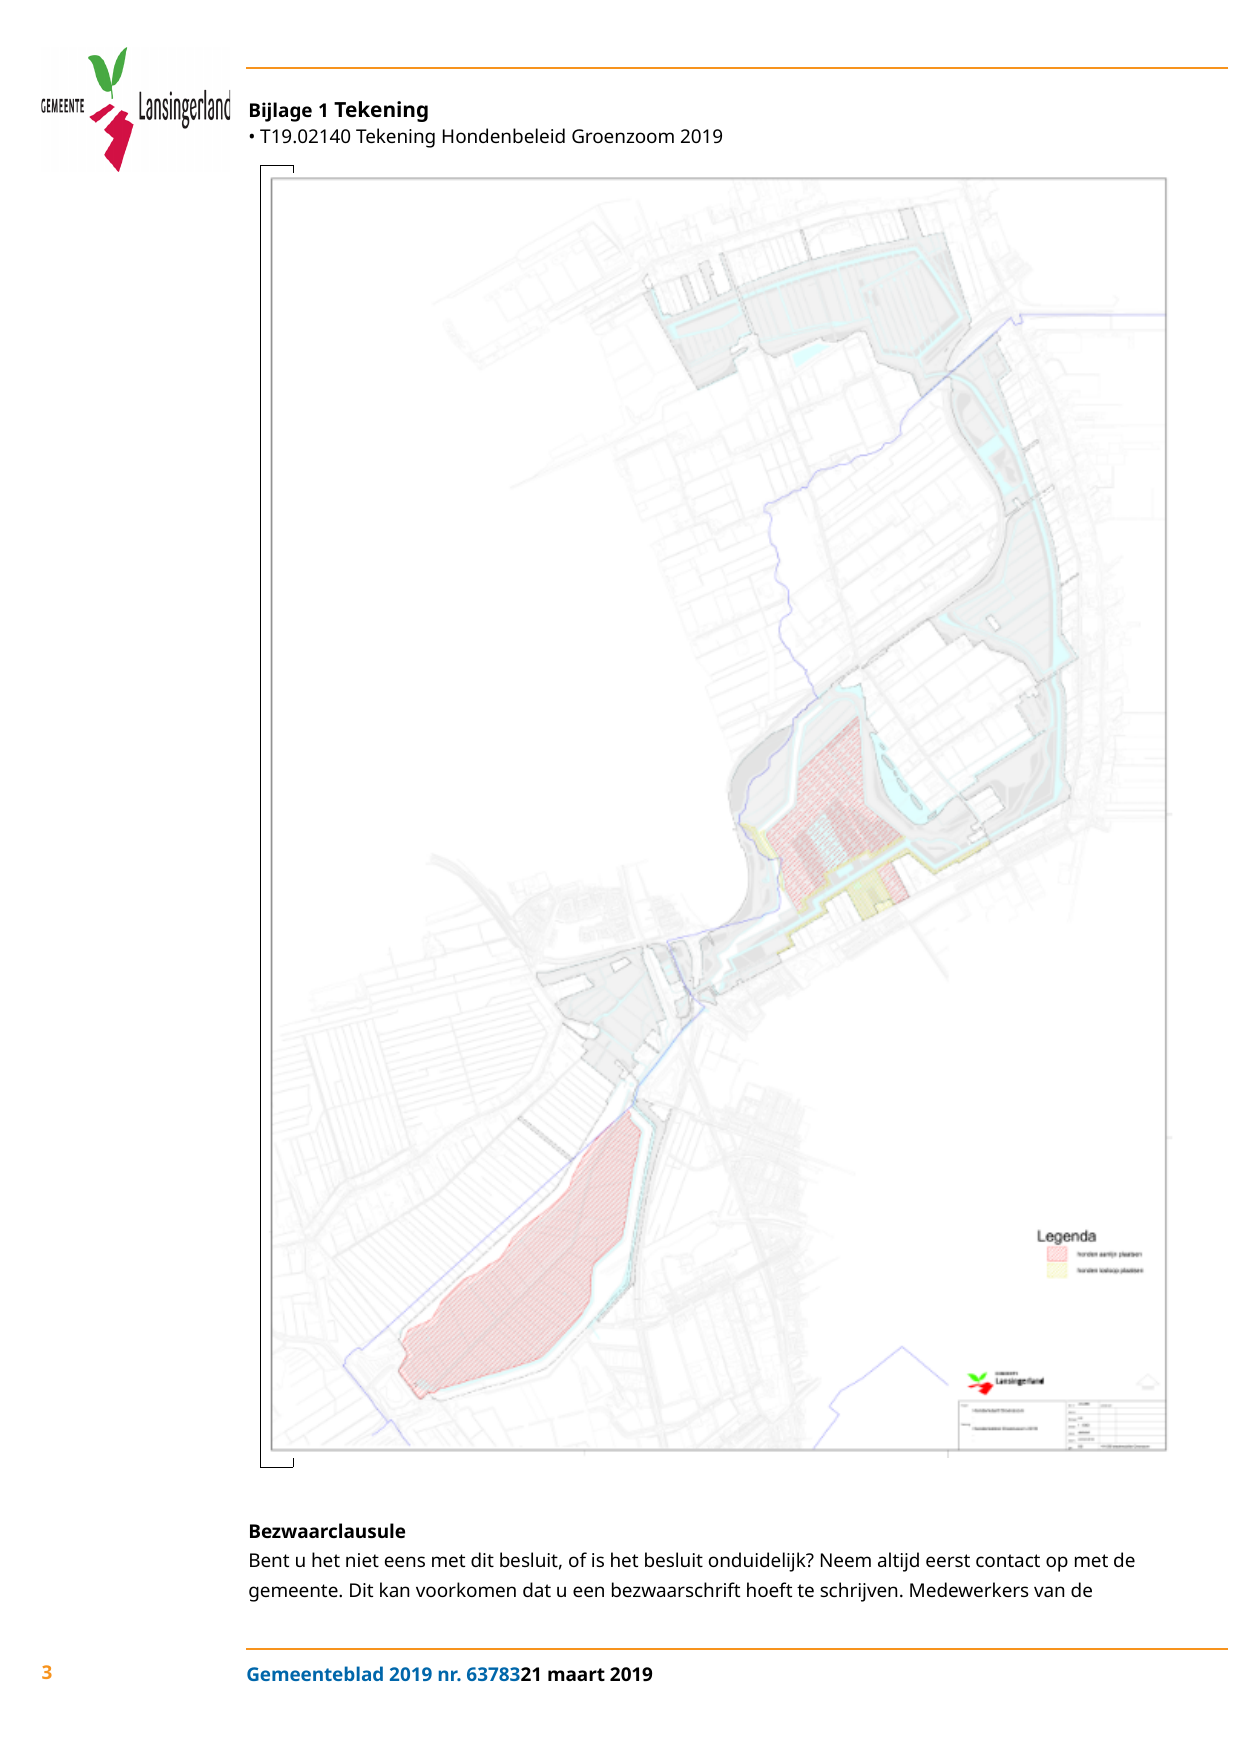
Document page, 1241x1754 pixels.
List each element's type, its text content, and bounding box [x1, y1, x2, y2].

text Bezwaarclausule [248, 1518, 1152, 1544]
text Bijlage 1 Tekening [248, 95, 1152, 123]
text • T19.02140 Tekening Hondenbeleid Groenzoom 2019 [248, 123, 1152, 149]
picture [41, 47, 231, 172]
text Bent u het niet eens met dit besluit, of is het besluit onduidelijk? Neem altijd eerst contact op met de gemeente. Dit kan voorkomen dat u een bezwaarschrift hoeft te schrijven. Medewerkers van de [248, 1547, 1152, 1603]
picture [268, 173, 1173, 1458]
